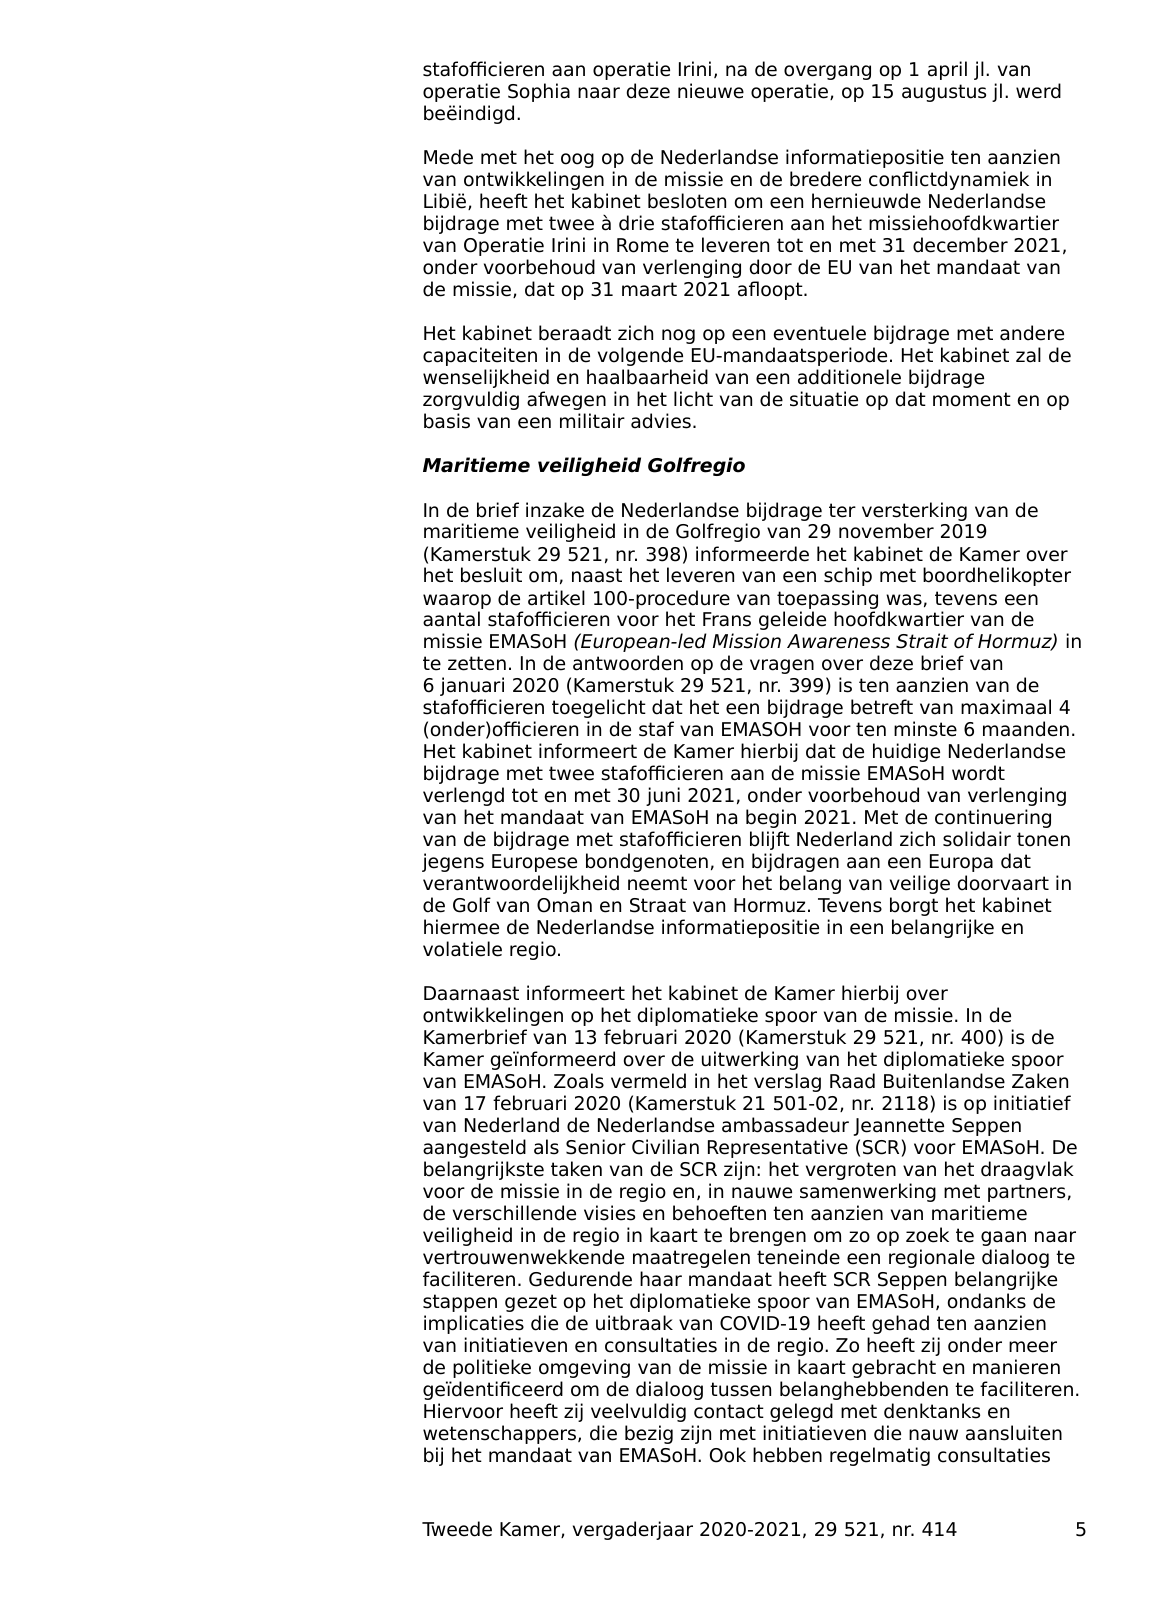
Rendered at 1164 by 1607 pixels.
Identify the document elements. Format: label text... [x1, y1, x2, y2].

text Mede met het oog op de Nederlandse informatiepositie ten aanzien van ontwikkelingen in de missie en de bredere conflictdynamiek in Libië, heeft het kabinet besloten om een hernieuwde Nederlandse bijdrage met twee à drie stafofficieren aan het missiehoofdkwartier van Operatie Irini in Rome te leveren tot en met 31 december 2021, onder voorbehoud van verlenging door de EU van het mandaat van de missie, dat op 31 maart 2021 afloopt. [422, 147, 1087, 301]
text stafofficieren aan operatie Irini, na de overgang op 1 april jl. van operatie Sophia naar deze nieuwe operatie, op 15 augustus jl. werd beëindigd. [422, 59, 1087, 125]
text Daarnaast informeert het kabinet de Kamer hierbij over ontwikkelingen op het diplomatieke spoor van de missie. In de Kamerbrief van 13 februari 2020 (Kamerstuk 29 521, nr. 400) is de Kamer geïnformeerd over de uitwerking van het diplomatieke spoor van EMASoH. Zoals vermeld in het verslag Raad Buitenlandse Zaken van 17 februari 2020 (Kamerstuk 21 501-02, nr. 2118) is op initiatief van Nederland de Nederlandse ambassadeur Jeannette Seppen aangesteld als Senior Civilian Representative (SCR) voor EMASoH. De belangrijkste taken van de SCR zijn: het vergroten van het draagvlak voor de missie in de regio en, in nauwe samenwerking met partners, de verschillende visies en behoeften ten aanzien van maritieme veiligheid in de regio in kaart te brengen om zo op zoek te gaan naar vertrouwenwekkende maatregelen teneinde een regionale dialoog te faciliteren. Gedurende haar mandaat heeft SCR Seppen belangrijke stappen gezet op het diplomatieke spoor van EMASoH, ondanks de implicaties die de uitbraak van COVID-19 heeft gehad ten aanzien van initiatieven en consultaties in de regio. Zo heeft zij onder meer de politieke omgeving van de missie in kaart gebracht en manieren geïdentificeerd om de dialoog tussen belanghebbenden te faciliteren. Hiervoor heeft zij veelvuldig contact gelegd met denktanks en wetenschappers, die bezig zijn met initiatieven die nauw aansluiten bij het mandaat van EMASoH. Ook hebben regelmatig consultaties [422, 983, 1087, 1467]
text In de brief inzake de Nederlandse bijdrage ter versterking van de maritieme veiligheid in de Golfregio van 29 november 2019 (Kamerstuk 29 521, nr. 398) informeerde het kabinet de Kamer over het besluit om, naast het leveren van een schip met boordhelikopter waarop de artikel 100-procedure van toepassing was, tevens een aantal stafofficieren voor het Frans geleide hoofdkwartier van de missie EMASoH (European-led Mission Awareness Strait of Hormuz) in te zetten. In de antwoorden op de vragen over deze brief van 6 januari 2020 (Kamerstuk 29 521, nr. 399) is ten aanzien van de stafofficieren toegelicht dat het een bijdrage betreft van maximaal 4 (onder)officieren in de staf van EMASOH voor ten minste 6 maanden. Het kabinet informeert de Kamer hierbij dat de huidige Nederlandse bijdrage met twee stafofficieren aan de missie EMASoH wordt verlengd tot en met 30 juni 2021, onder voorbehoud van verlenging van het mandaat van EMASoH na begin 2021. Met de continuering van de bijdrage met stafofficieren blijft Nederland zich solidair tonen jegens Europese bondgenoten, en bijdragen aan een Europa dat verantwoordelijkheid neemt voor het belang van veilige doorvaart in de Golf van Oman en Straat van Hormuz. Tevens borgt het kabinet hiermee de Nederlandse informatiepositie in een belangrijke en volatiele regio. [422, 499, 1087, 961]
subtitle Maritieme veiligheid Golfregio [422, 455, 1087, 477]
text Het kabinet beraadt zich nog op een eventuele bijdrage met andere capaciteiten in de volgende EU-mandaatsperiode. Het kabinet zal de wenselijkheid en haalbaarheid van een additionele bijdrage zorgvuldig afwegen in het licht van de situatie op dat moment en op basis van een militair advies. [422, 323, 1087, 433]
